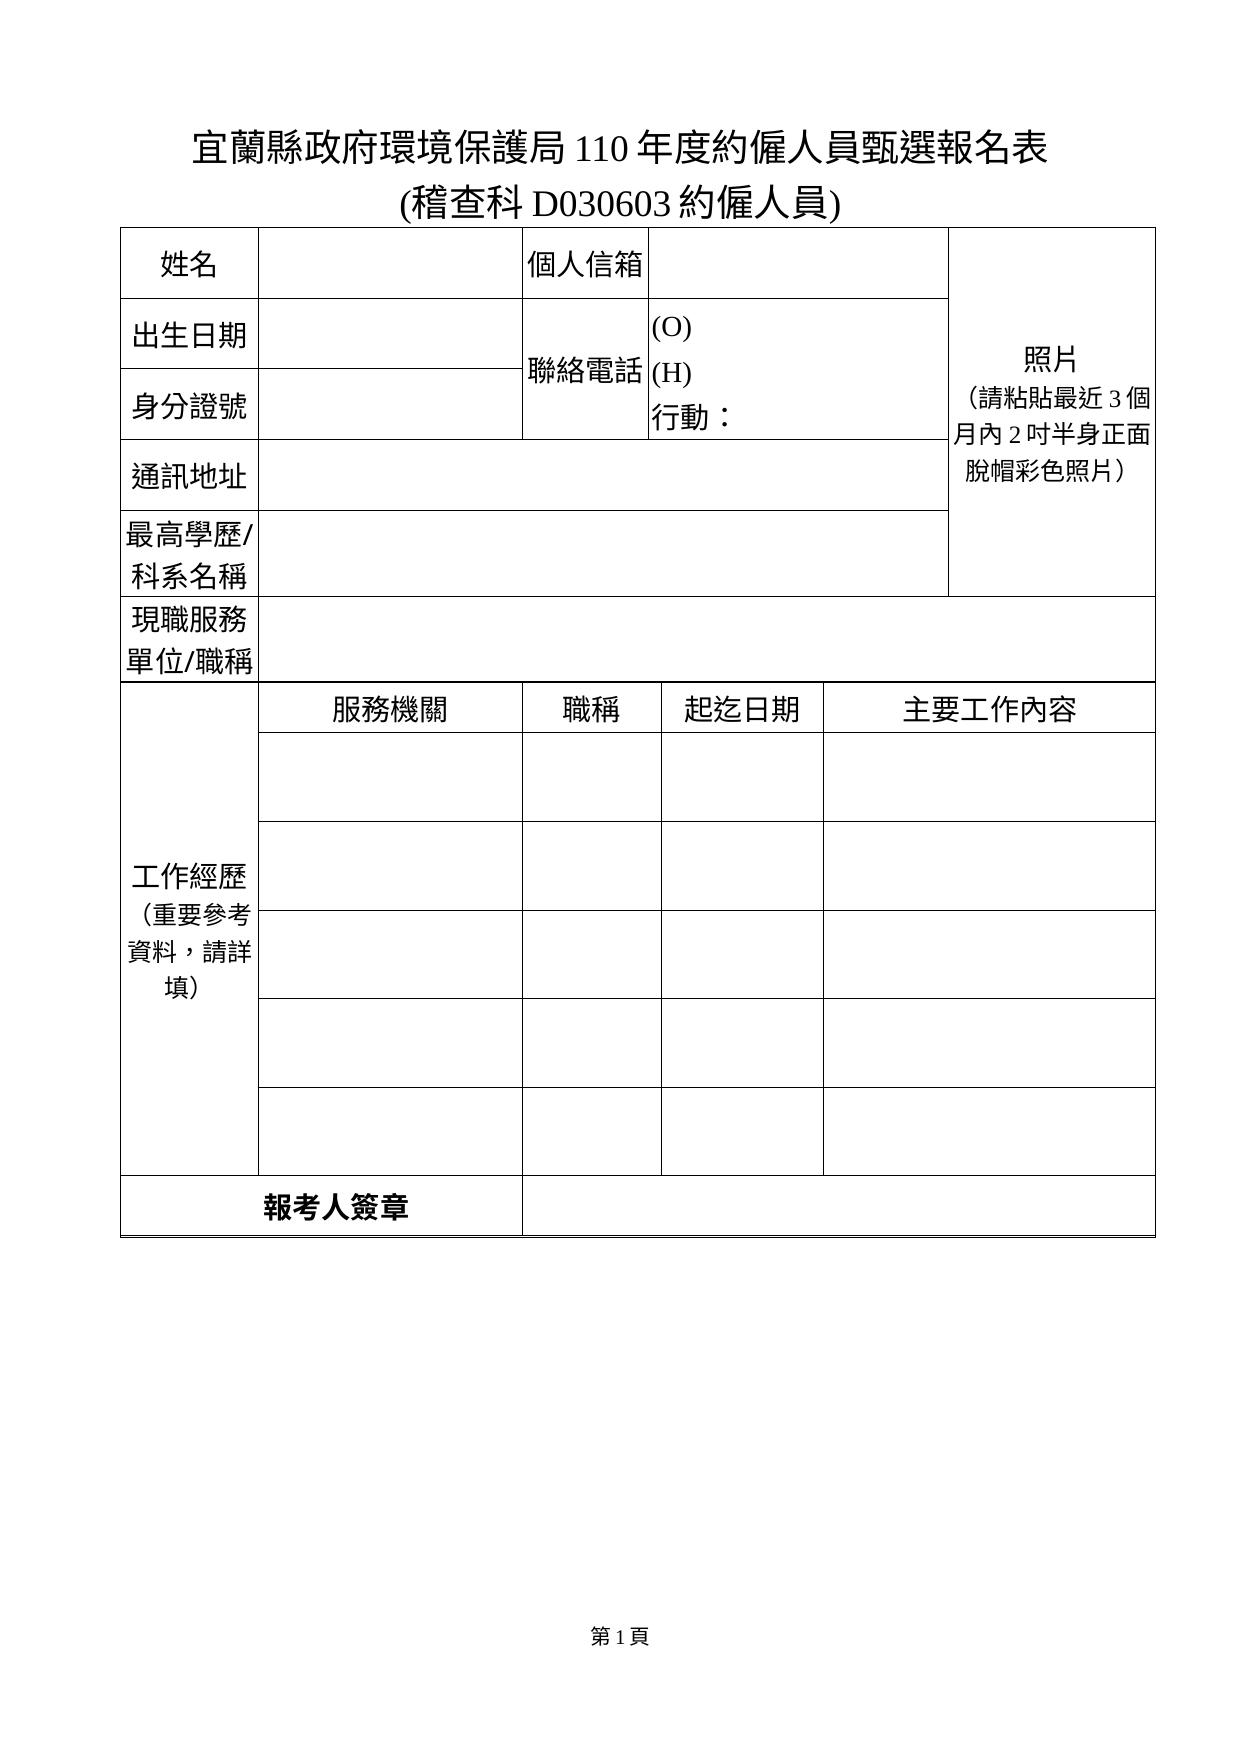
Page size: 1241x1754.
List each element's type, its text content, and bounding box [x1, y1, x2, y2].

table_cell 出生日期 [121, 299, 258, 368]
table_cell [523, 911, 661, 998]
table_header 姓名 [121, 228, 258, 297]
table_cell 報考人簽章 [121, 1176, 522, 1234]
table_cell [662, 733, 823, 821]
table_cell [259, 733, 522, 821]
table_cell [523, 733, 661, 821]
table_cell [824, 1088, 1155, 1175]
table_cell 聯絡電話 [523, 299, 648, 439]
table_cell [824, 822, 1155, 909]
table_cell 起迄日期 [662, 683, 823, 732]
table_cell [259, 597, 1155, 681]
table_cell [259, 1088, 522, 1175]
text 宜蘭縣政府環境保護局110年度約僱人員甄選報名表 [124, 118, 1116, 172]
table_cell [259, 911, 522, 998]
table_cell [662, 999, 823, 1087]
table_cell [259, 299, 522, 368]
text (稽查科D030603約僱人員) [124, 172, 1116, 227]
table_cell [523, 1176, 1155, 1234]
table_cell 現職服務單位/職稱 [121, 597, 258, 681]
table_cell [259, 440, 948, 510]
table_cell 主要工作內容 [824, 683, 1155, 732]
table_header [649, 228, 948, 297]
table_cell [824, 733, 1155, 821]
table_header 個人信箱 [523, 228, 648, 297]
table_cell [259, 369, 522, 439]
table_cell [259, 999, 522, 1087]
table_cell [662, 911, 823, 998]
table_cell 最高學歷/ 科系名稱 [121, 511, 258, 596]
table_header [259, 228, 522, 297]
table_cell [662, 822, 823, 909]
table_cell [824, 999, 1155, 1087]
table_cell 身分證號 [121, 369, 258, 439]
table_cell [523, 999, 661, 1087]
table_cell [523, 1088, 661, 1175]
table_cell (O) (H) 行動： [649, 299, 948, 439]
table_cell [662, 1088, 823, 1175]
table_cell [523, 822, 661, 909]
table_cell [259, 511, 948, 596]
table_cell 通訊地址 [121, 440, 258, 510]
table_cell [824, 911, 1155, 998]
table_cell 服務機關 [259, 683, 522, 732]
table_cell [259, 822, 522, 909]
table_cell 職稱 [523, 683, 661, 732]
table_header 照片 （請粘貼最近3個月內2吋半身正面脫帽彩色照片） [949, 228, 1155, 596]
table_cell 工作經歷 （重要參考資料，請詳填） [121, 683, 258, 1175]
